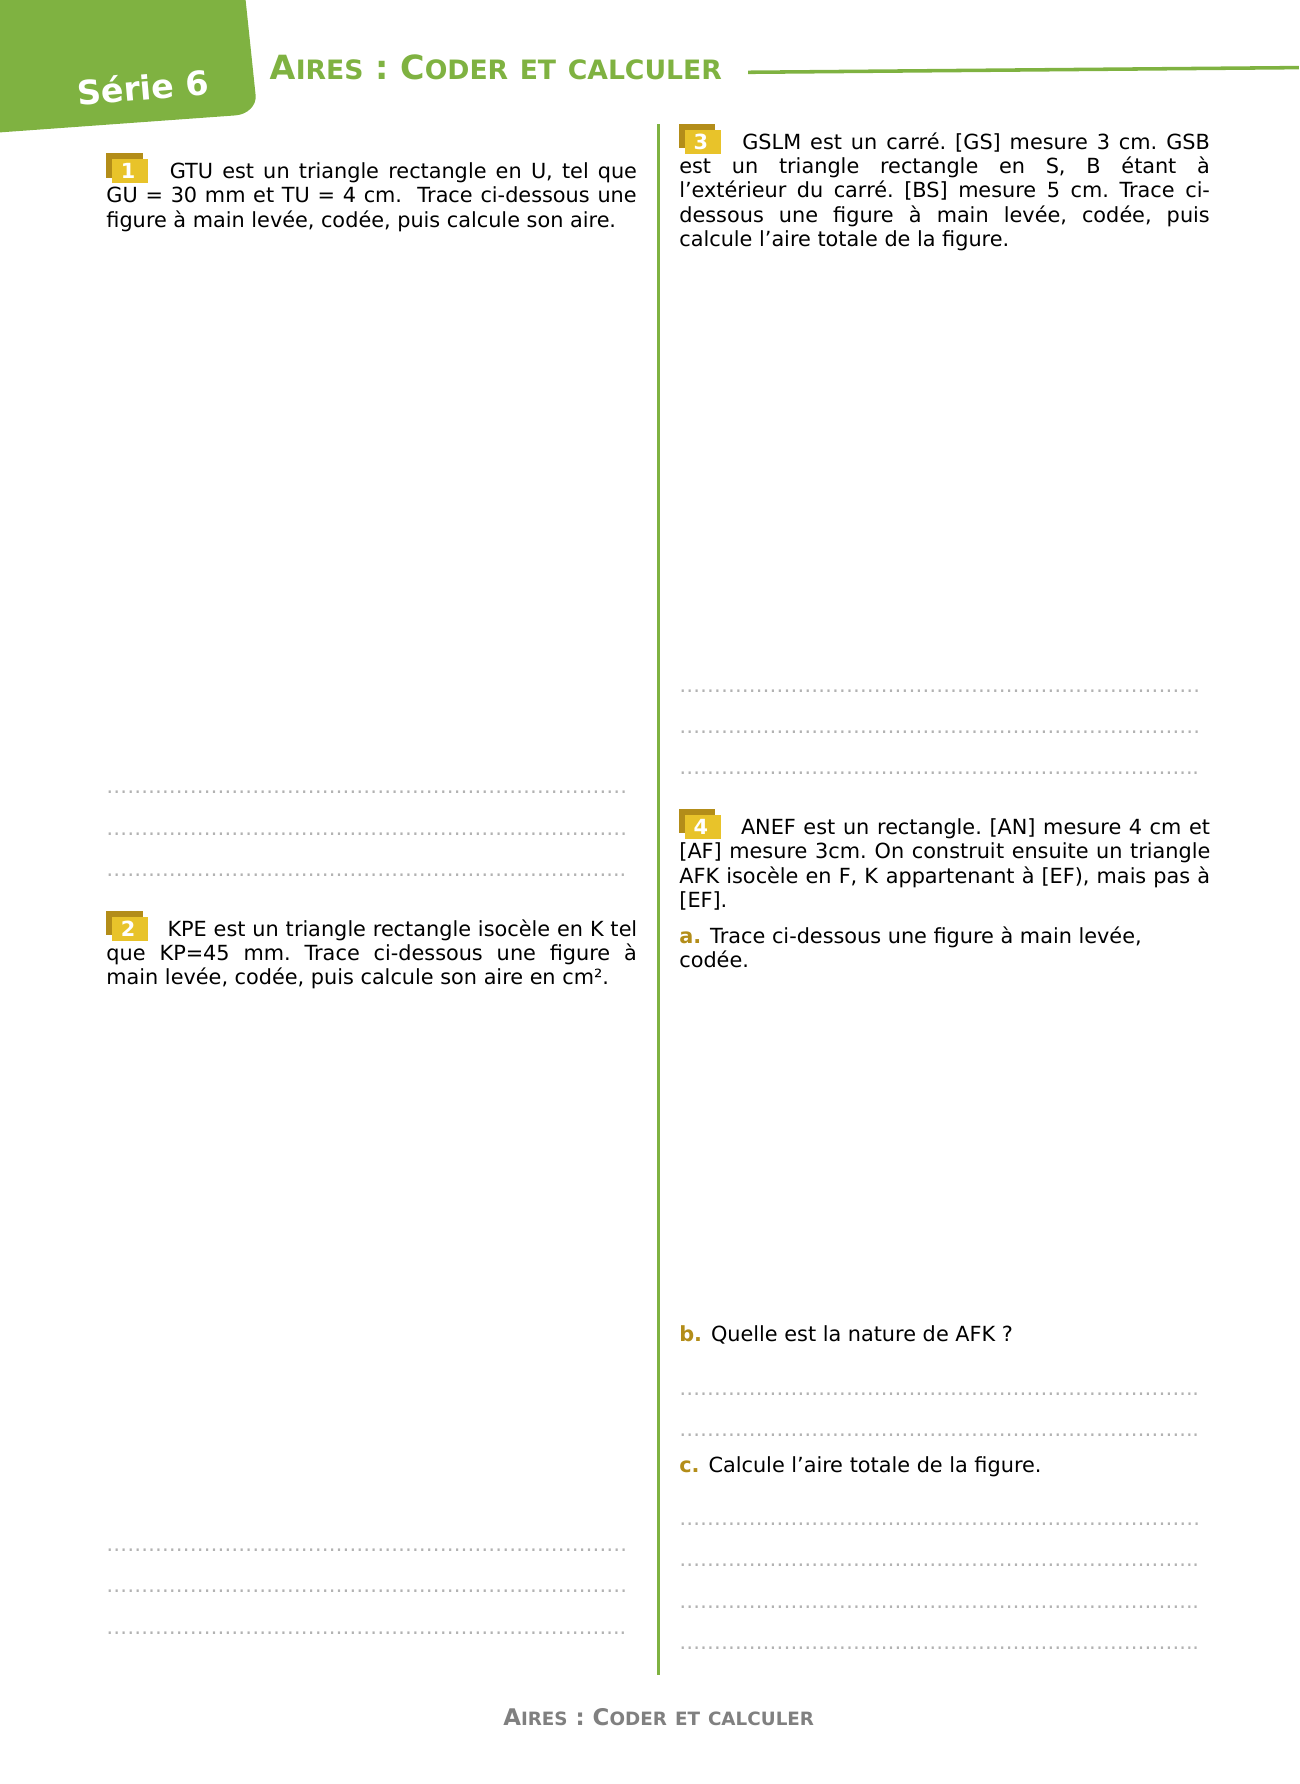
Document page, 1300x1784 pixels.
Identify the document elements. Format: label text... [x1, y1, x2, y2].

text ………………………………………………………………... [679, 738, 1211, 780]
text ………………………………………………………………… [679, 697, 1211, 738]
text ………………………………………………………………... [679, 1530, 1211, 1572]
list Trace ci-dessous une figure à main levée, codée. [679, 924, 1211, 972]
text ………………………………………………………………… [679, 656, 1211, 697]
text ………………………………………………………………… [106, 1556, 638, 1598]
list Calcule l’aire totale de la figure. [679, 1453, 1211, 1477]
text ………………………………………………………………... [679, 1572, 1211, 1613]
text ………………………………………………………………… [106, 1515, 638, 1556]
text ………………………………………………………………... [106, 1598, 638, 1639]
text ………………………………………………………………… [106, 799, 638, 840]
subtitle GTU est un triangle rectangle en U, tel que GU = 30 mm et TU = 4 cm. Trace ci-dessous une figure à main levée, codée, puis calcule son aire. [106, 153, 638, 232]
subtitle GSLM est un carré. [GS] mesure 3 cm. GSB est un triangle rectangle en S, B étant à l’extérieur du carré. [BS] mesure 5 cm. Trace ci-dessous une figure à main levée, codée, puis calcule l’aire totale de la figure. [679, 124, 1211, 251]
text ………………………………………………………………... [679, 1358, 1211, 1400]
text ………………………………………………………………... [679, 1400, 1211, 1441]
subtitle ANEF est un rectangle. [AN] mesure 4 cm et [AF] mesure 3cm. On construit ensuite un triangle AFK isocèle en F, K appartenant à [EF), mais pas à [EF]. [679, 809, 1211, 912]
text ………………………………………………………………… [106, 757, 638, 799]
text ………………………………………………………………... [679, 1613, 1211, 1654]
list Quelle est la nature de AFK ? [679, 1322, 1211, 1347]
text ………………………………………………………………... [106, 840, 638, 881]
subtitle KPE est un triangle rectangle isocèle en K tel que KP=45 mm. Trace ci-dessous une figure à main levée, codée, puis calcule son aire en cm². [106, 911, 638, 990]
text ………………………………………………………………… [679, 1489, 1211, 1530]
